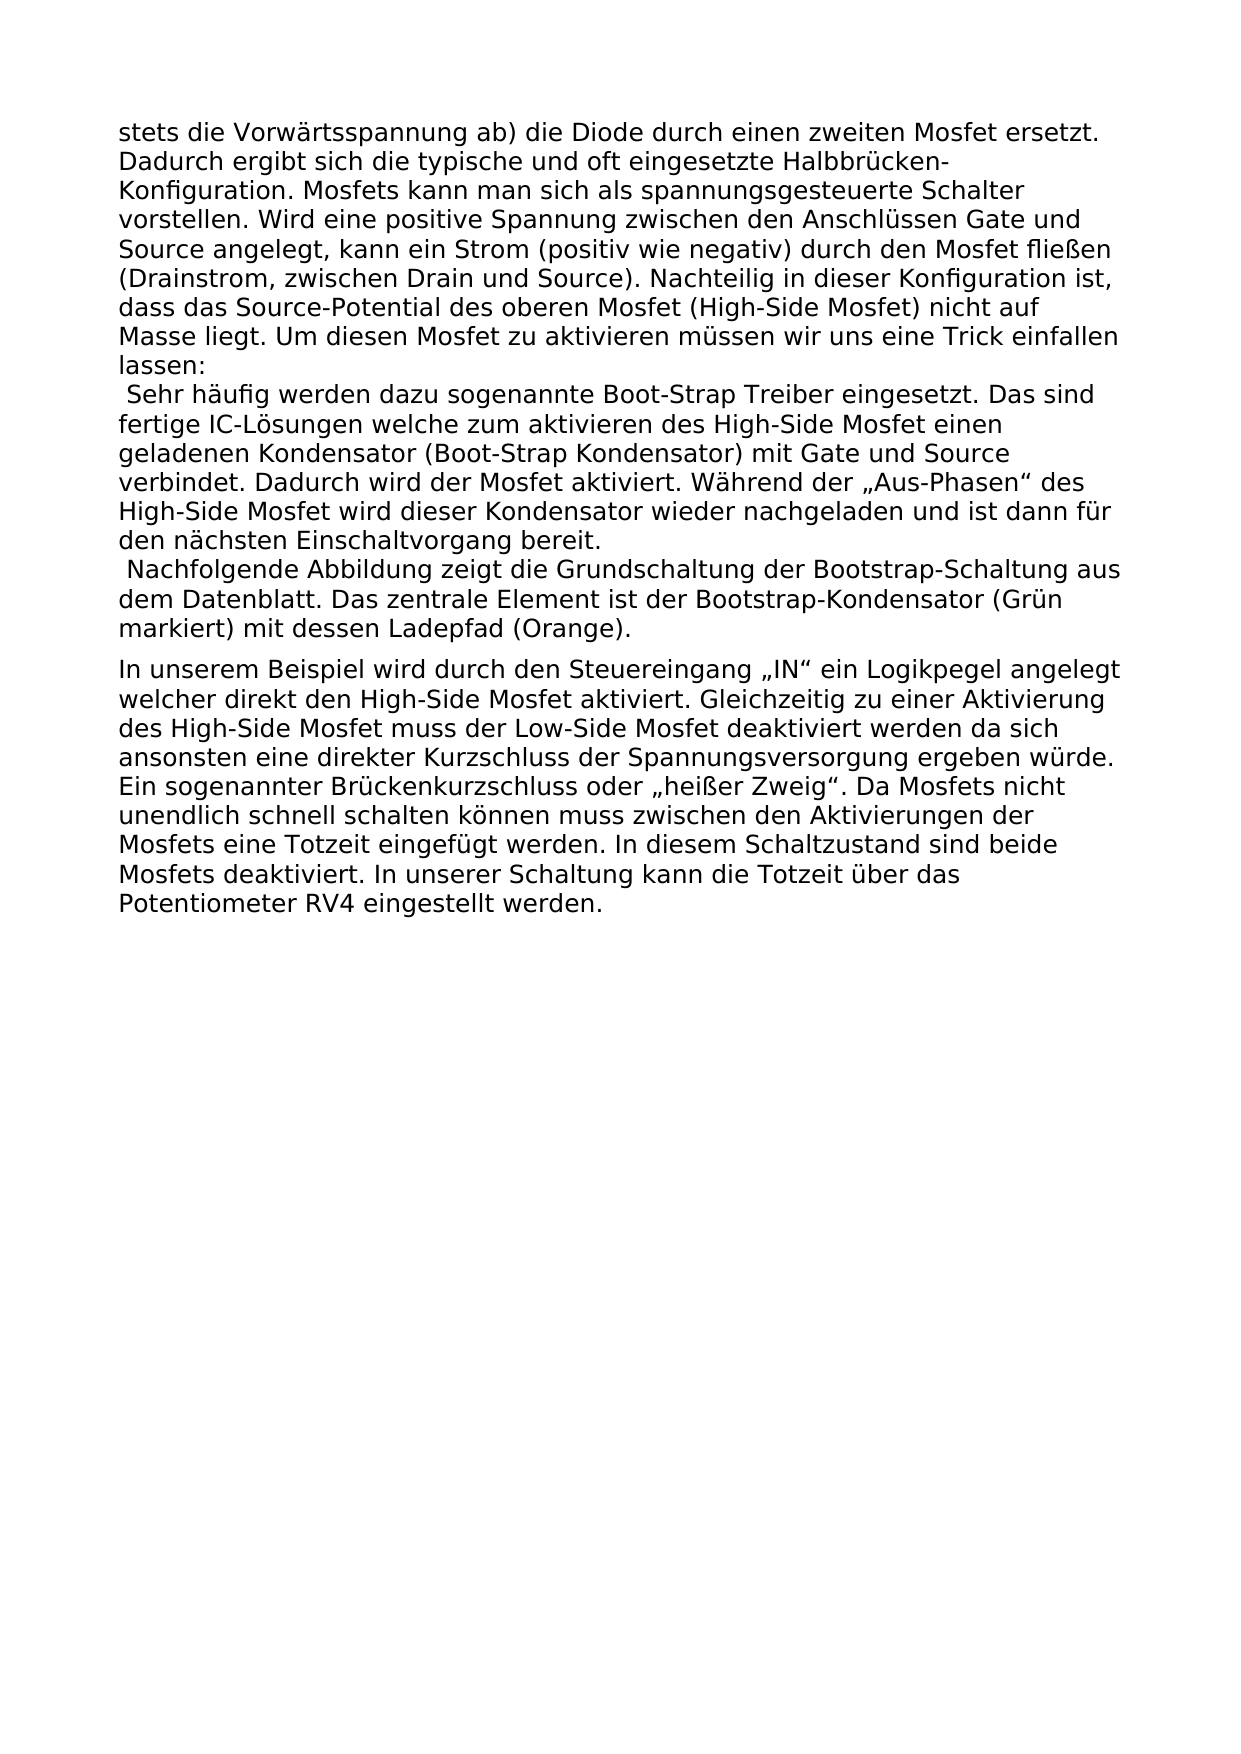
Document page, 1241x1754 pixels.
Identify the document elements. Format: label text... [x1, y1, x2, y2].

text In unserem Beispiel wird durch den Steuereingang „IN“ ein Logikpegel angelegt welcher direkt den High-Side Mosfet aktiviert. Gleichzeitig zu einer Aktivierung des High-Side Mosfet muss der Low-Side Mosfet deaktiviert werden da sich ansonsten eine direkter Kurzschluss der Spannungsversorgung ergeben würde. Ein sogenannter Brückenkurzschluss oder „heißer Zweig“. Da Mosfets nicht unendlich schnell schalten können muss zwischen den Aktivierungen der Mosfets eine Totzeit eingefügt werden. In diesem Schaltzustand sind beide Mosfets deaktiviert. In unserer Schaltung kann die Totzeit über das Potentiometer RV4 eingestellt werden. [118, 656, 1122, 918]
text stets die Vorwärtsspannung ab) die Diode durch einen zweiten Mosfet ersetzt. Dadurch ergibt sich die typische und oft eingesetzte Halbbrücken-Konfiguration. Mosfets kann man sich als spannungsgesteuerte Schalter vorstellen. Wird eine positive Spannung zwischen den Anschlüssen Gate und Source angelegt, kann ein Strom (positiv wie negativ) durch den Mosfet fließen (Drainstrom, zwischen Drain und Source). Nachteilig in dieser Konfiguration ist, dass das Source-Potential des oberen Mosfet (High-Side Mosfet) nicht auf Masse liegt. Um diesen Mosfet zu aktivieren müssen wir uns eine Trick einfallen lassen: Sehr häufig werden dazu sogenannte Boot-Strap Treiber eingesetzt. Das sind fertige IC-Lösungen welche zum aktivieren des High-Side Mosfet einen geladenen Kondensator (Boot-Strap Kondensator) mit Gate und Source verbindet. Dadurch wird der Mosfet aktiviert. Während der „Aus-Phasen“ des High-Side Mosfet wird dieser Kondensator wieder nachgeladen und ist dann für den nächsten Einschaltvorgang bereit. Nachfolgende Abbildung zeigt die Grundschaltung der Bootstrap-Schaltung aus dem Datenblatt. Das zentrale Element ist der Bootstrap-Kondensator (Grün markiert) mit dessen Ladepfad (Orange). [118, 118, 1122, 643]
